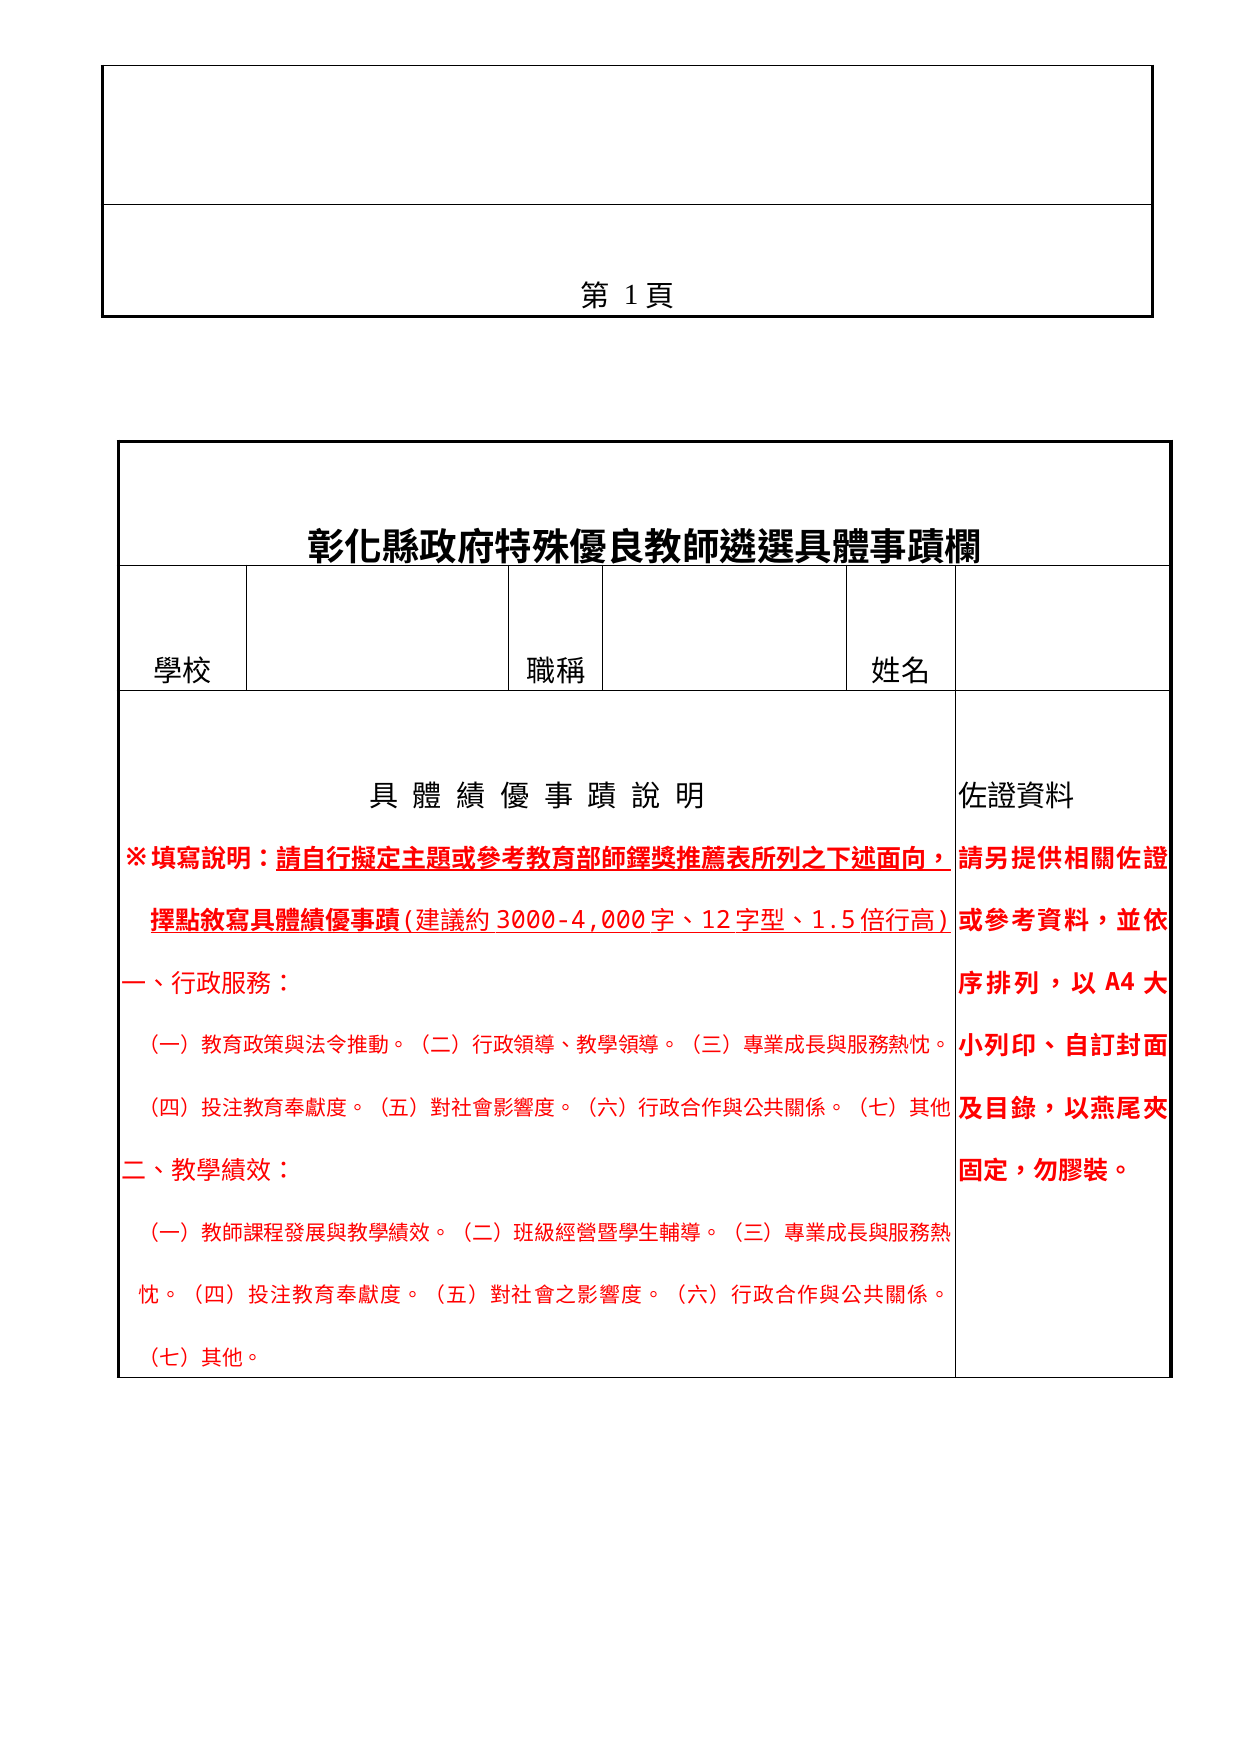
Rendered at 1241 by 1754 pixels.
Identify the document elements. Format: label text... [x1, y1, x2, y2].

table_cell [956, 566, 1169, 689]
table_cell 佐證資料 請另提供相關佐證或參考資料，並依序排列，以A4大小列印、自訂封面及目錄，以燕尾夾固定，勿膠裝。 [956, 691, 1169, 1377]
table_cell [247, 566, 508, 689]
table_cell 學校 [120, 566, 246, 689]
table_cell [603, 566, 846, 689]
table_cell 第 1 頁 [104, 205, 1151, 314]
table_cell 姓名 [847, 566, 955, 689]
table_cell [104, 66, 1151, 204]
table_header 彰化縣政府特殊優良教師遴選具體事蹟欄 [120, 443, 1169, 564]
table_cell 具 體 績 優 事 蹟 說 明 ※填寫說明：請自行擬定主題或參考教育部師鐸獎推薦表所列之下述面向，擇點敘寫具體績優事蹟(建議約3000-4,000字、12字型、1.5倍行高) 一、行政服務： （一）教育政策與法令推動。（二）行政領導、教學領導。（三）專業成長與服務熱忱。 （四）投注教育奉獻度。（五）對社會影響度。（六）行政合作與公共關係。（七）其他 二、教學績效： （一）教師課程發展與教學績效。（二）班級經營暨學生輔導。（三）專業成長與服務熱忱。（四）投注教育奉獻度。（五）對社會之影響度。（六）行政合作與公共關係。（七）其他。 [120, 691, 955, 1377]
table_cell 職稱 [509, 566, 602, 689]
